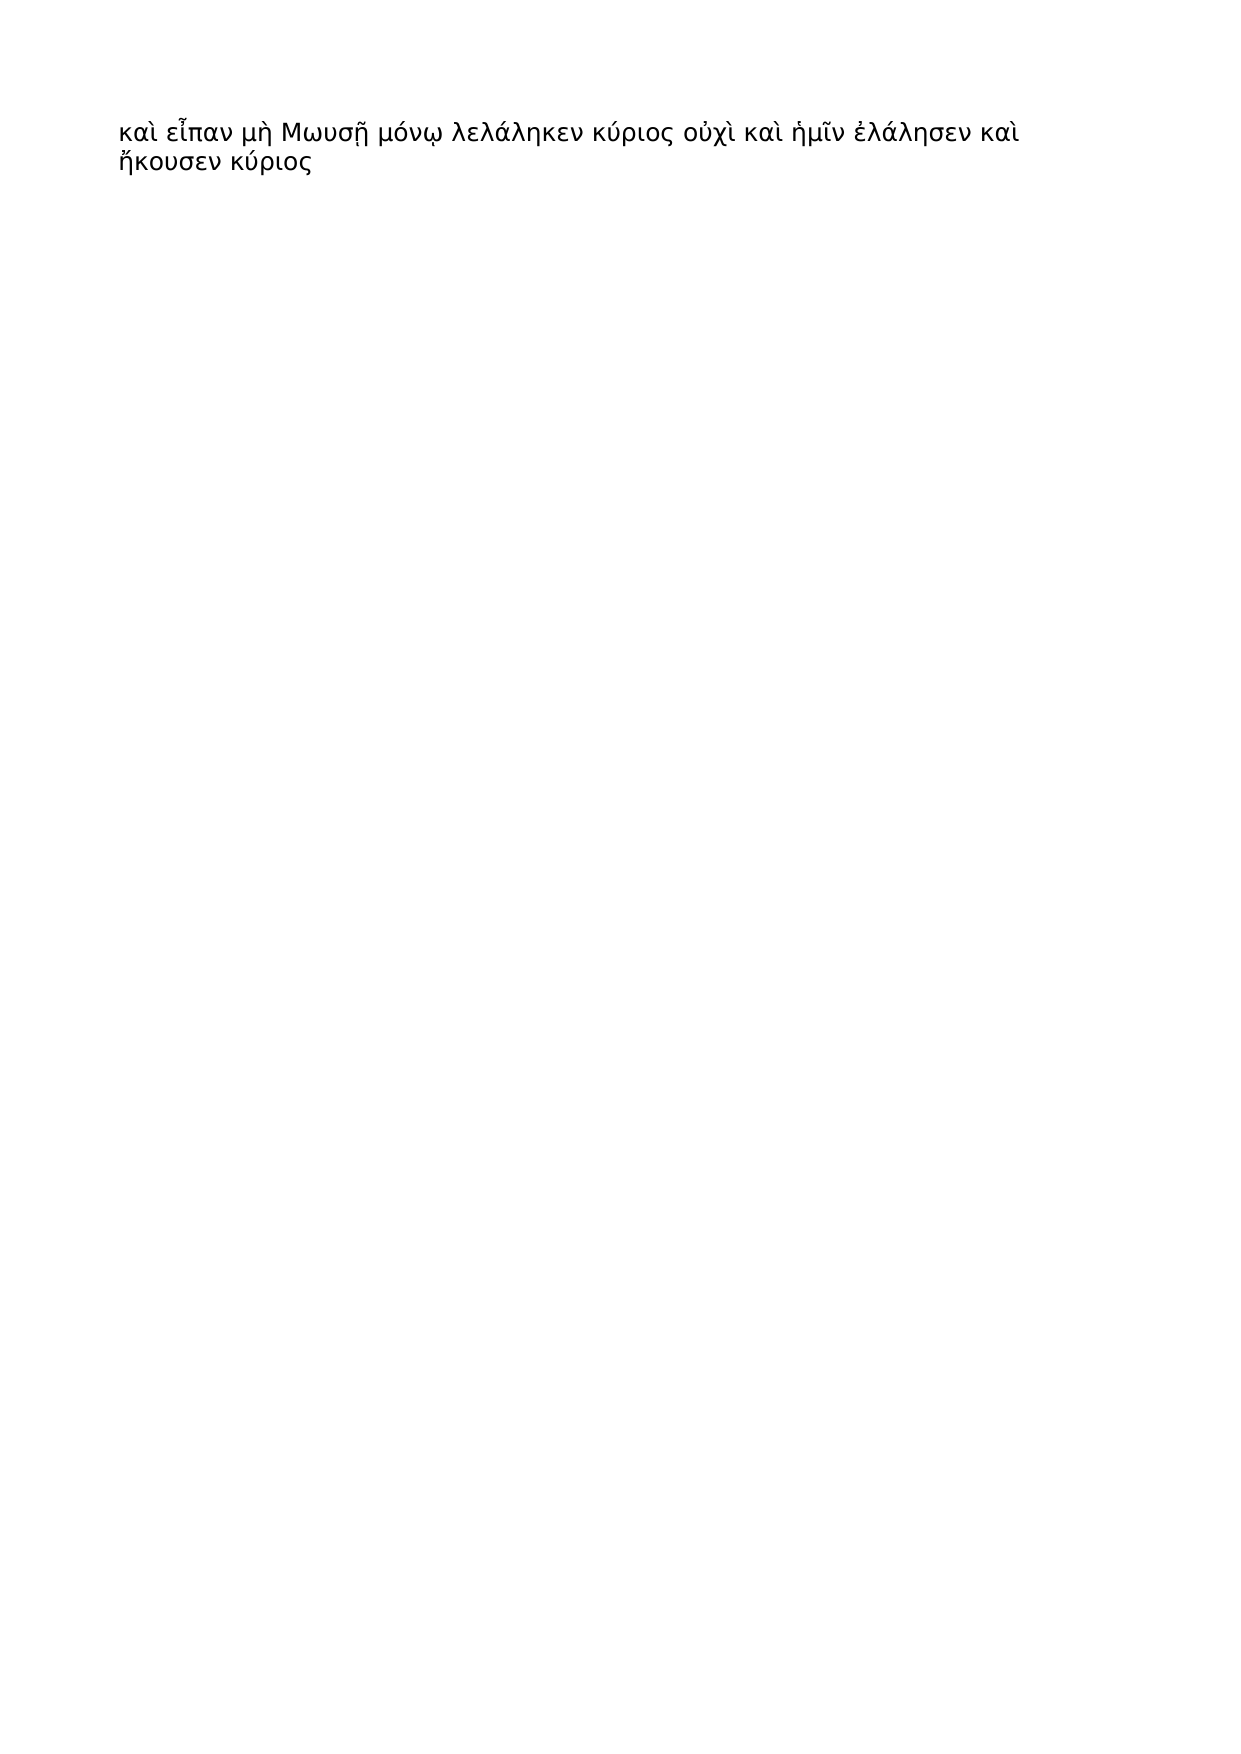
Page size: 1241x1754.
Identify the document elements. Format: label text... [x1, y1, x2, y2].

text καὶ εἶπαν μὴ Μωυσῇ μόνῳ λελάληκεν κύριος οὐχὶ καὶ ἡμῖν ἐλάλησεν καὶ ἤκουσεν κύριος [118, 118, 1122, 176]
